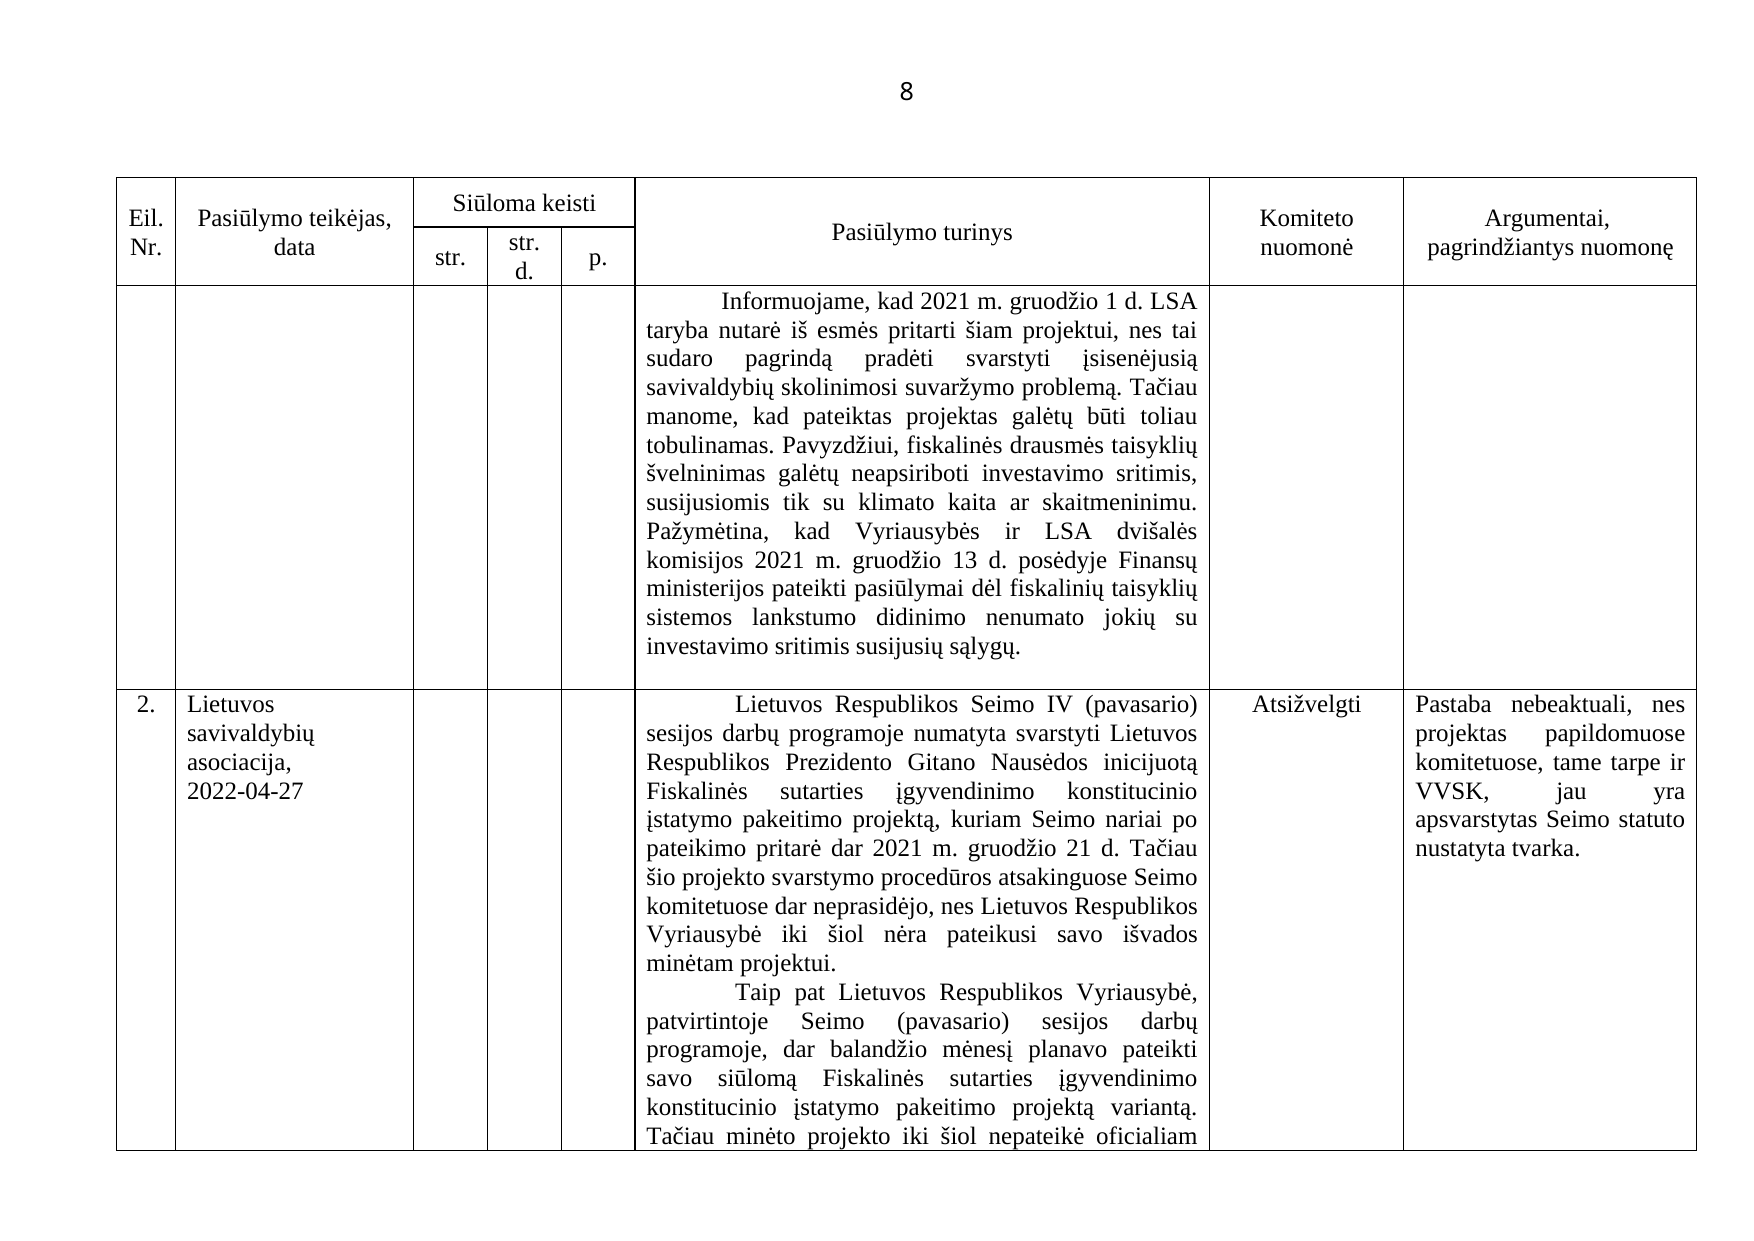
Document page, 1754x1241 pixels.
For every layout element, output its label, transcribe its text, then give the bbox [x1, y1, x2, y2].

table_cell Pastaba nebeaktuali, nes projektas papildomuose komitetuose, tame tarpe ir VVSK, jau yra apsvarstytas Seimo statuto nustatyta tvarka. [1404, 690, 1696, 1149]
table_cell [414, 286, 487, 688]
table_cell str. [414, 228, 487, 285]
table_cell [1210, 286, 1403, 688]
table_cell Informuojame, kad 2021 m. gruodžio 1 d. LSA taryba nutarė iš esmės pritarti šiam projektui, nes tai sudaro pagrindą pradėti svarstyti įsisenėjusią savivaldybių skolinimosi suvaržymo problemą. Tačiau manome, kad pateiktas projektas galėtų būti toliau tobulinamas. Pavyzdžiui, fiskalinės drausmės taisyklių švelninimas galėtų neapsiriboti investavimo sritimis, susijusiomis tik su klimato kaita ar skaitmeninimu. Pažymėtina, kad Vyriausybės ir LSA dvišalės komisijos 2021 m. gruodžio 13 d. posėdyje Finansų ministerijos pateikti pasiūlymai dėl fiskalinių taisyklių sistemos lankstumo didinimo nenumato jokių su investavimo sritimis susijusių sąlygų. [636, 286, 1209, 688]
table_cell Lietuvos Respublikos Seimo IV (pavasario) sesijos darbų programoje numatyta svarstyti Lietuvos Respublikos Prezidento Gitano Nausėdos inicijuotą Fiskalinės sutarties įgyvendinimo konstitucinio įstatymo pakeitimo projektą, kuriam Seimo nariai po pateikimo pritarė dar 2021 m. gruodžio 21 d. Tačiau šio projekto svarstymo procedūros atsakinguose Seimo komitetuose dar neprasidėjo, nes Lietuvos Respublikos Vyriausybė iki šiol nėra pateikusi savo išvados minėtam projektui. Taip pat Lietuvos Respublikos Vyriausybė, patvirtintoje Seimo (pavasario) sesijos darbų programoje, dar balandžio mėnesį planavo pateikti savo siūlomą Fiskalinės sutarties įgyvendinimo konstitucinio įstatymo pakeitimo projektą variantą. Tačiau minėto projekto iki šiol nepateikė oficialiam [636, 690, 1209, 1149]
table_cell Lietuvos savivaldybių asociacija, 2022-04-27 [176, 690, 413, 1149]
table_header Eil. Nr. [117, 178, 175, 285]
table_header Pasiūlymo teikėjas, data [176, 178, 413, 285]
table_cell [488, 690, 561, 1149]
table_header Komiteto nuomonė [1210, 178, 1403, 285]
table_cell [414, 690, 487, 1149]
table_cell [562, 286, 634, 688]
table_header Siūloma keisti [414, 178, 634, 226]
table_header Argumentai, pagrindžiantys nuomonę [1404, 178, 1696, 285]
table_cell [176, 286, 413, 688]
table_cell Atsižvelgti [1210, 690, 1403, 1149]
table_header Pasiūlymo turinys [636, 178, 1209, 285]
table_cell [117, 286, 175, 688]
table_cell 2. [117, 690, 175, 1149]
table_cell [1404, 286, 1696, 688]
table_cell str. d. [488, 228, 561, 285]
table_cell [488, 286, 561, 688]
table_cell [562, 690, 634, 1149]
table_cell p. [562, 228, 634, 285]
